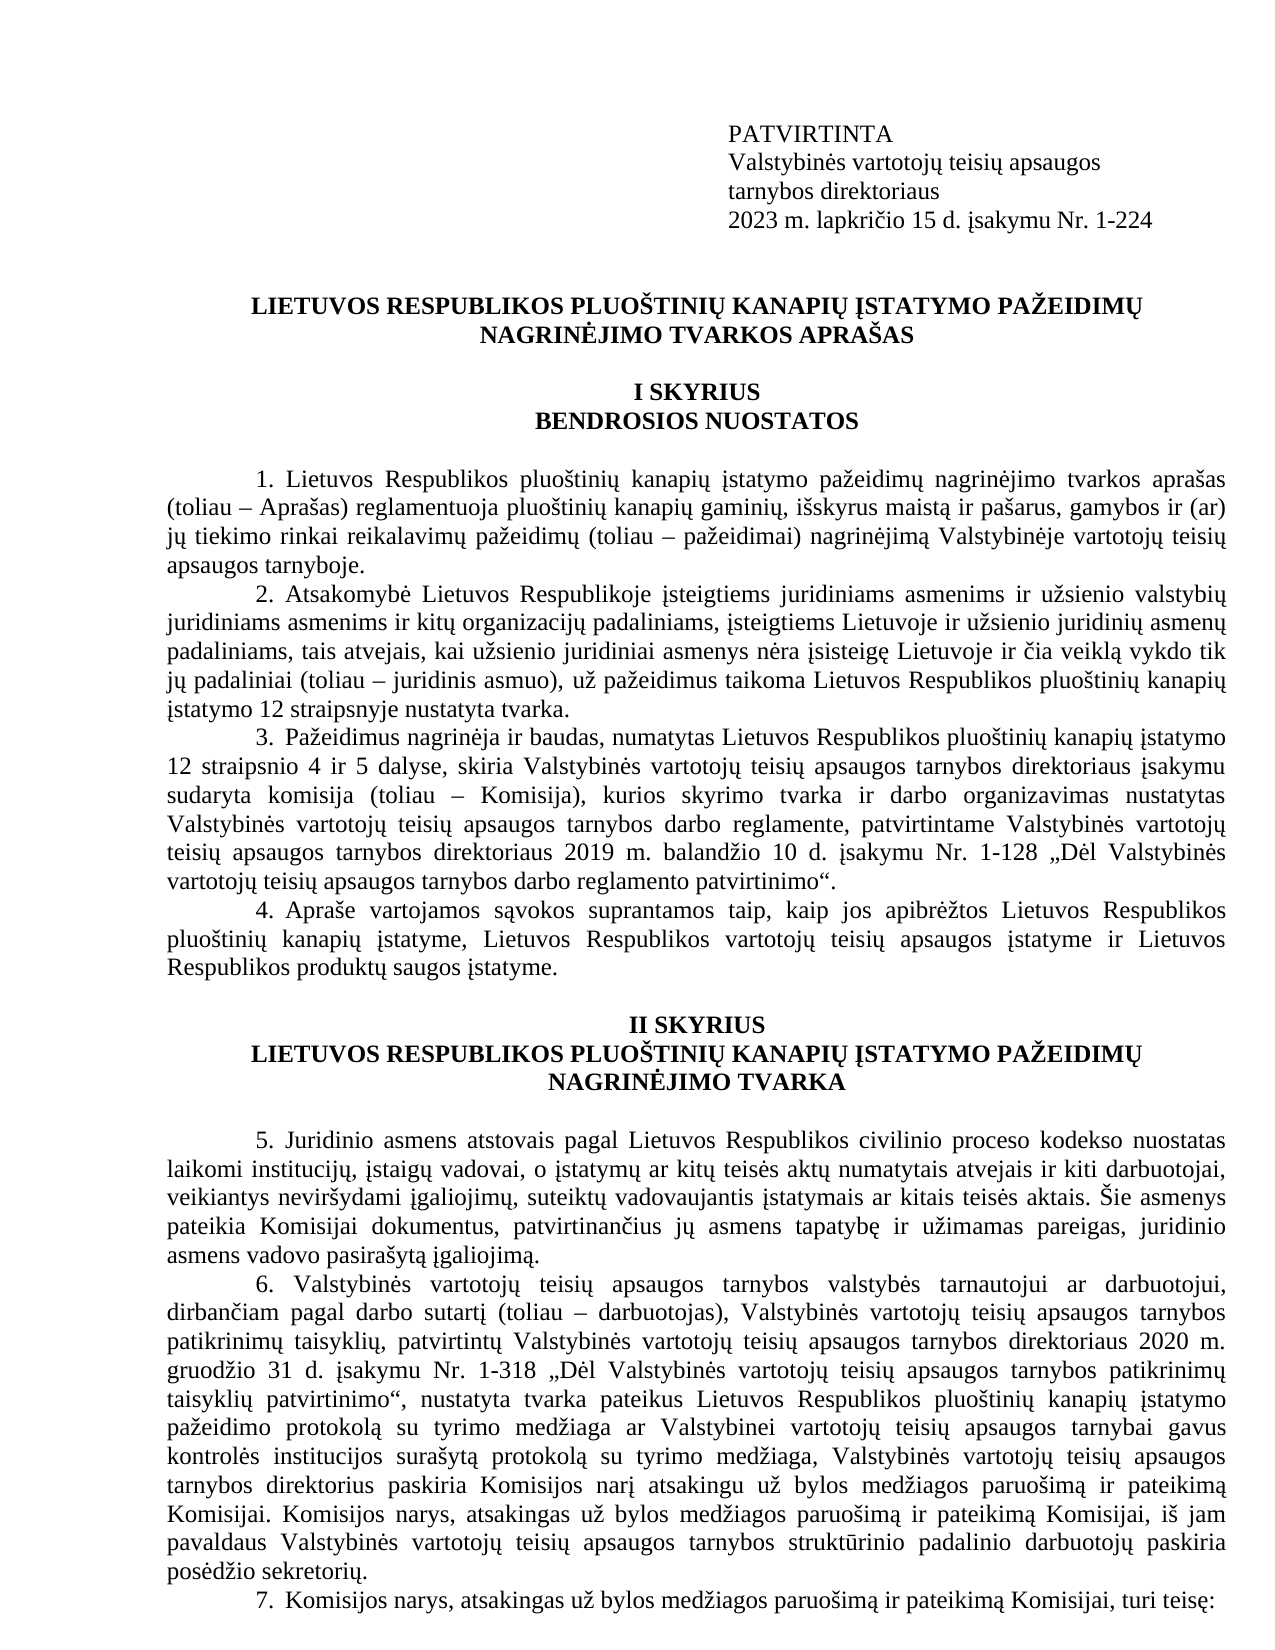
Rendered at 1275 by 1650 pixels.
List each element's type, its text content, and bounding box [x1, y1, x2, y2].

text 4. Apraše vartojamos sąvokos suprantamos taip, kaip jos apibrėžtos Lietuvos Respublikos pluoštinių kanapių įstatyme, Lietuvos Respublikos vartotojų teisių apsaugos įstatyme ir Lietuvos Respublikos produktų saugos įstatyme. [167, 895, 1227, 981]
text 3. Pažeidimus nagrinėja ir baudas, numatytas Lietuvos Respublikos pluoštinių kanapių įstatymo 12 straipsnio 4 ir 5 dalyse, skiria Valstybinės vartotojų teisių apsaugos tarnybos direktoriaus įsakymu sudaryta komisija (toliau – Komisija), kurios skyrimo tvarka ir darbo organizavimas nustatytas Valstybinės vartotojų teisių apsaugos tarnybos darbo reglamente, patvirtintame Valstybinės vartotojų teisių apsaugos tarnybos direktoriaus 2019 m. balandžio 10 d. įsakymu Nr. 1-128 „Dėl Valstybinės vartotojų teisių apsaugos tarnybos darbo reglamento patvirtinimo“. [167, 722, 1227, 895]
text 2023 m. lapkričio 15 d. įsakymu Nr. 1-224 [728, 205, 1227, 234]
text Valstybinės vartotojų teisių apsaugos [167, 147, 1227, 176]
text 5. Juridinio asmens atstovais pagal Lietuvos Respublikos civilinio proceso kodekso nuostatas laikomi institucijų, įstaigų vadovai, o įstatymų ar kitų teisės aktų numatytais atvejais ir kiti darbuotojai, veikiantys neviršydami įgaliojimų, suteiktų vadovaujantis įstatymais ar kitais teisės aktais. Šie asmenys pateikia Komisijai dokumentus, patvirtinančius jų asmens tapatybę ir užimamas pareigas, juridinio asmens vadovo pasirašytą įgaliojimą. [167, 1125, 1227, 1269]
text LIETUVOS RESPUBLIKOS PLUOŠTINIŲ KANAPIŲ ĮSTATYMO PAŽEIDIMŲ NAGRINĖJIMO TVARKA [167, 1039, 1227, 1096]
text II SKYRIUS [167, 1010, 1227, 1039]
text PATVIRTINTA [167, 119, 1227, 147]
text I SKYRIUS [167, 377, 1227, 406]
text 2. Atsakomybė Lietuvos Respublikoje įsteigtiems juridiniams asmenims ir užsienio valstybių juridiniams asmenims ir kitų organizacijų padaliniams, įsteigtiems Lietuvoje ir užsienio juridinių asmenų padaliniams, tais atvejais, kai užsienio juridiniai asmenys nėra įsisteigę Lietuvoje ir čia veiklą vykdo tik jų padaliniai (toliau – juridinis asmuo), už pažeidimus taikoma Lietuvos Respublikos pluoštinių kanapių įstatymo 12 straipsnyje nustatyta tvarka. [167, 579, 1227, 722]
text tarnybos direktoriaus [167, 176, 1227, 205]
text 1. Lietuvos Respublikos pluoštinių kanapių įstatymo pažeidimų nagrinėjimo tvarkos aprašas (toliau – Aprašas) reglamentuoja pluoštinių kanapių gaminių, išskyrus maistą ir pašarus, gamybos ir (ar) jų tiekimo rinkai reikalavimų pažeidimų (toliau – pažeidimai) nagrinėjimą Valstybinėje vartotojų teisių apsaugos tarnyboje. [167, 464, 1227, 579]
text LIETUVOS RESPUBLIKOS PLUOŠTINIŲ KANAPIŲ ĮSTATYMO pažeidimŲ NAGRINĖJIMO TVARKOS APRAŠAS [167, 291, 1227, 349]
text 6. Valstybinės vartotojų teisių apsaugos tarnybos valstybės tarnautojui ar darbuotojui, dirbančiam pagal darbo sutartį (toliau – darbuotojas), Valstybinės vartotojų teisių apsaugos tarnybos patikrinimų taisyklių, patvirtintų Valstybinės vartotojų teisių apsaugos tarnybos direktoriaus 2020 m. gruodžio 31 d. įsakymu Nr. 1-318 „Dėl Valstybinės vartotojų teisių apsaugos tarnybos patikrinimų taisyklių patvirtinimo“, nustatyta tvarka pateikus Lietuvos Respublikos pluoštinių kanapių įstatymo pažeidimo protokolą su tyrimo medžiaga ar Valstybinei vartotojų teisių apsaugos tarnybai gavus kontrolės institucijos surašytą protokolą su tyrimo medžiaga, Valstybinės vartotojų teisių apsaugos tarnybos direktorius paskiria Komisijos narį atsakingu už bylos medžiagos paruošimą ir pateikimą Komisijai. Komisijos narys, atsakingas už bylos medžiagos paruošimą ir pateikimą Komisijai, iš jam pavaldaus Valstybinės vartotojų teisių apsaugos tarnybos struktūrinio padalinio darbuotojų paskiria posėdžio sekretorių. [167, 1269, 1227, 1585]
text BENDROSIOS NUOSTATOS [167, 406, 1227, 435]
text 7. Komisijos narys, atsakingas už bylos medžiagos paruošimą ir pateikimą Komisijai, turi teisę: [167, 1585, 1227, 1614]
